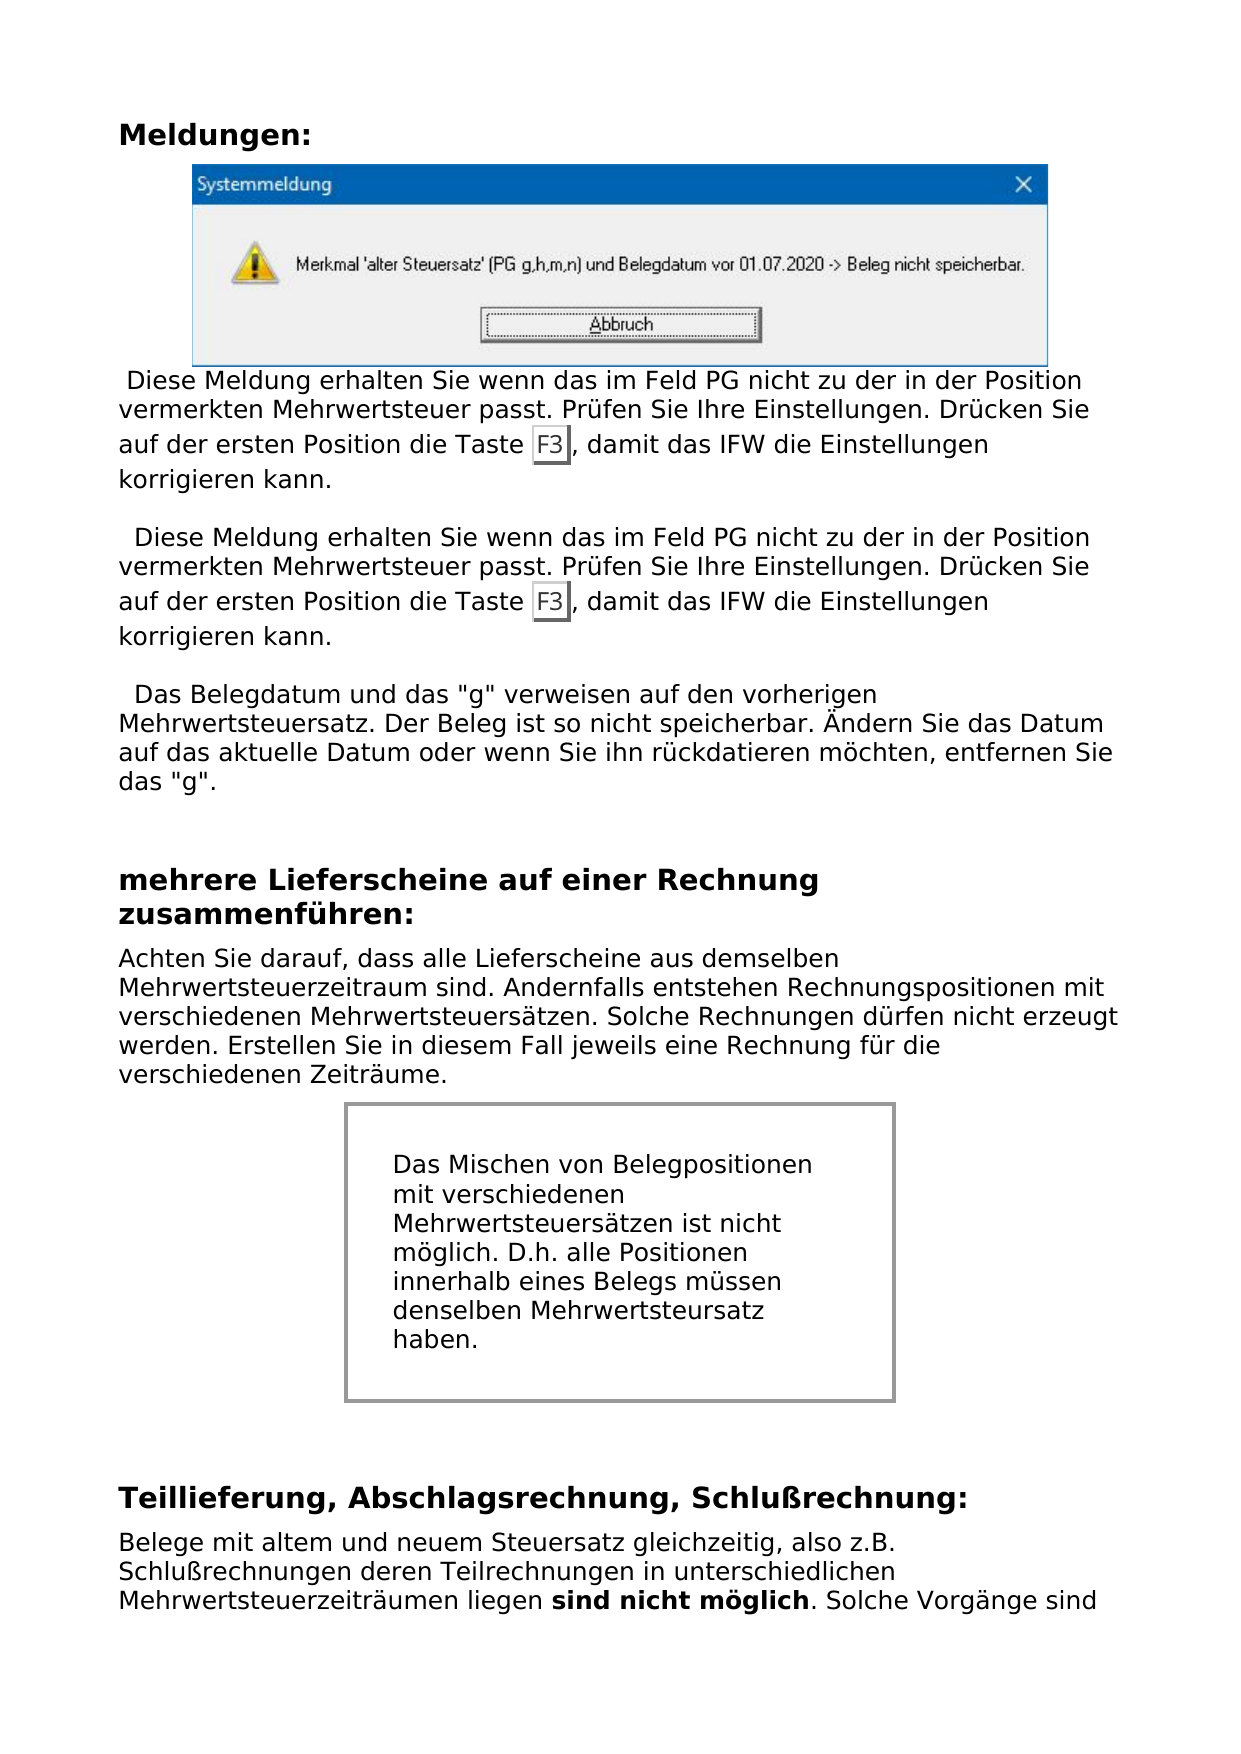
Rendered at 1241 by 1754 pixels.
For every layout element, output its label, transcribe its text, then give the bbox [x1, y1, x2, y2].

picture [192, 164, 1049, 367]
text Belege mit altem und neuem Steuersatz gleichzeitig, also z.B. Schlußrechnungen deren Teilrechnungen in unterschiedlichen Mehrwertsteuerzeiträumen liegen sind nicht möglich. Solche Vorgänge sind [118, 1528, 1122, 1616]
text Diese Meldung erhalten Sie wenn das im Feld PG nicht zu der in der Position vermerkten Mehrwertsteuer passt. Prüfen Sie Ihre Einstellungen. Drücken Sie auf der ersten Position die Taste F3, damit das IFW die Einstellungen korrigieren kann. Diese Meldung erhalten Sie wenn das im Feld PG nicht zu der in der Position vermerkten Mehrwertsteuer passt. Prüfen Sie Ihre Einstellungen. Drücken Sie auf der ersten Position die Taste F3, damit das IFW die Einstellungen korrigieren kann. Das Belegdatum und das "g" verweisen auf den vorherigen Mehrwertsteuersatz. Der Beleg ist so nicht speicherbar. Ändern Sie das Datum auf das aktuelle Datum oder wenn Sie ihn rückdatieren möchten, entfernen Sie das "g". [118, 164, 1122, 826]
subtitle Teillieferung, Abschlagsrechnung, Schlußrechnung: [118, 1482, 1122, 1516]
text Achten Sie darauf, dass alle Lieferscheine aus demselben Mehrwertsteuerzeitraum sind. Andernfalls entstehen Rechnungspositionen mit verschiedenen Mehrwertsteuersätzen. Solche Rechnungen dürfen nicht erzeugt werden. Erstellen Sie in diesem Fall jeweils eine Rechnung für die verschiedenen Zeiträume. [118, 944, 1122, 1090]
subtitle Meldungen: [118, 118, 1122, 152]
subtitle mehrere Lieferscheine auf einer Rechnung zusammenführen: [118, 863, 1122, 931]
table_header Das Mischen von Belegpositionen mit verschiedenen Mehrwertsteuersätzen ist nicht möglich. D.h. alle Positionen innerhalb eines Belegs müssen denselben Mehrwertsteursatz haben. [357, 1115, 883, 1390]
